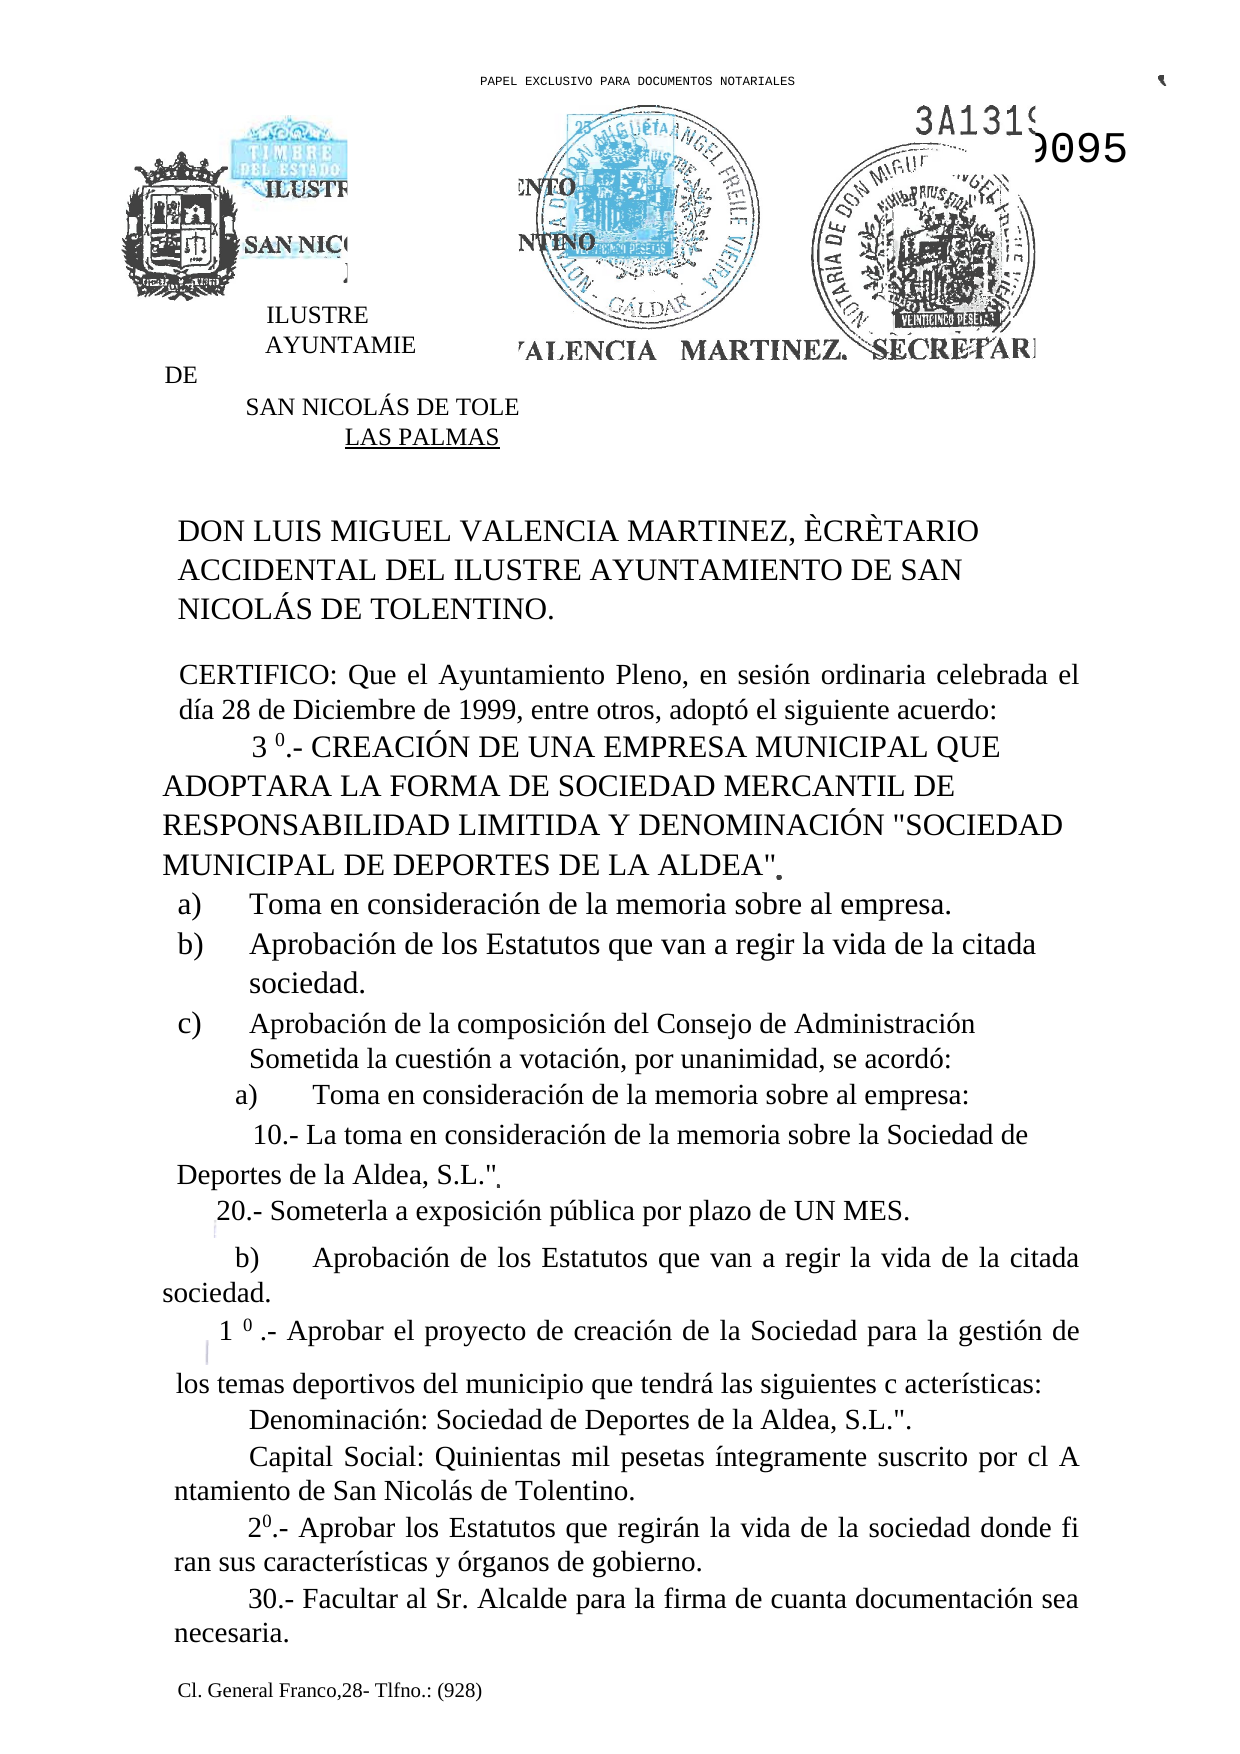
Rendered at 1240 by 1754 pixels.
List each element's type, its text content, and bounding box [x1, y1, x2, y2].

text 20.- Someterla a exposición pública por plazo de UN MES. [213, 1193, 1081, 1237]
text DE [163, 361, 1052, 389]
list Aprobación de los Estatutos que van a regir la vida de la citada sociedad. [162, 1240, 1081, 1308]
list Toma en consideración de la memoria sobre al empresa: [162, 1077, 1081, 1111]
text SAN NICOLÁS DE TOLE [244, 392, 1052, 420]
text 3 0.- CREACIÓN DE UNA EMPRESA MUNICIPAL QUE ADOPTARA LA FORMA DE SOCIEDAD MERCANTIL DE RESPONSABILIDAD LIMITIDA Y DENOMINACIÓN "SOCIEDAD MUNICIPAL DE DEPORTES DE LA ALDEA" [162, 728, 1081, 882]
text 10.- La toma en consideración de la memoria sobre la Sociedad de [252, 1117, 1081, 1151]
text 30.- Facultar al Sr. Alcalde para la firma de cuanta documentación sea necesaria. [174, 1581, 1081, 1649]
list Aprobación de los Estatutos que van a regir la vida de la citada sociedad. [177, 925, 1081, 1000]
list Toma en consideración de la memoria sobre al empresa. [177, 885, 1081, 921]
text Deportes de la Aldea, S.L." [176, 1157, 1081, 1190]
text Denominación: Sociedad de Deportes de la Aldea, S.L.". [248, 1402, 1081, 1436]
text ILUSTRE AYUNTAMIE [265, 176, 518, 358]
list Aprobación de la composición del Consejo de Administración Sometida la cuestión a votación, por unanimidad, se acordó: [177, 1004, 1081, 1075]
text DON LUIS MIGUEL VALENCIA MARTINEZ, ÈCRÈTARIO ACCIDENTAL DEL ILUSTRE AYUNTAMIENTO DE SAN NICOLÁS DE TOLENTINO. [177, 512, 1081, 626]
text CERTIFICO: Que el Ayuntamiento Pleno, en sesión ordinaria celebrada el día 28 de Diciembre de 1999, entre otros, adoptó el siguiente acuerdo: [178, 657, 1081, 726]
text 1 0 .- Aprobar el proyecto de creación de la Sociedad para la gestión de los temas deportivos del municipio que tendrá las siguientes c acterísticas: [176, 1313, 1081, 1400]
text 20.- Aprobar los Estatutos que regirán la vida de la sociedad donde fi ran sus características y órganos de gobierno. [174, 1510, 1081, 1578]
text Capital Social: Quinientas mil pesetas íntegramente suscrito por cl A ntamiento de San Nicolás de Tolentino. [174, 1439, 1081, 1507]
text [1036, 176, 1079, 358]
text LAS PALMAS [344, 422, 929, 451]
